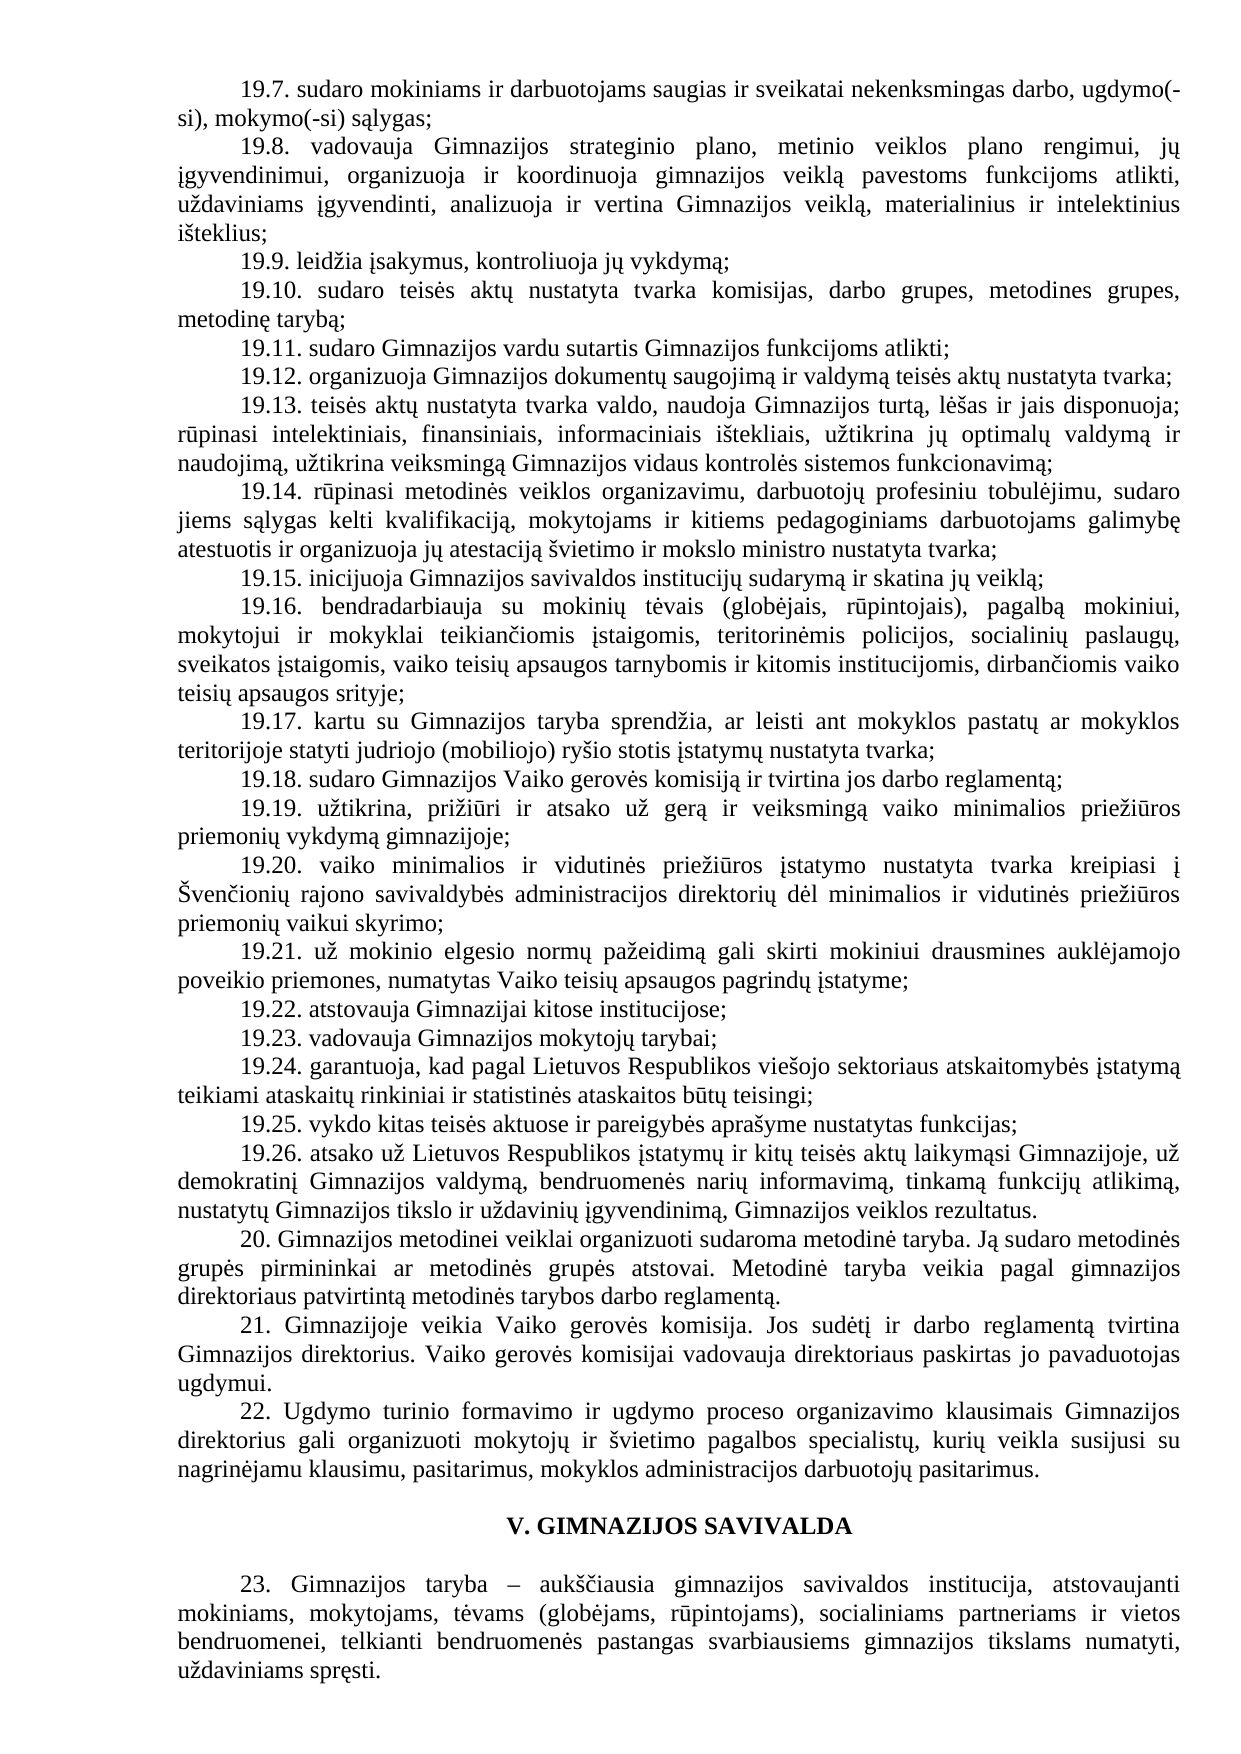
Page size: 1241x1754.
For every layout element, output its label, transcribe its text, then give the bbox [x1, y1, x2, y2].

text 19.14. rūpinasi metodinės veiklos organizavimu, darbuotojų profesiniu tobulėjimu, sudaro jiems sąlygas kelti kvalifikaciją, mokytojams ir kitiems pedagoginiams darbuotojams galimybę atestuotis ir organizuoja jų atestaciją švietimo ir mokslo ministro nustatyta tvarka; [177, 476, 1181, 563]
text 19.24. garantuoja, kad pagal Lietuvos Respublikos viešojo sektoriaus atskaitomybės įstatymą teikiami ataskaitų rinkiniai ir statistinės ataskaitos būtų teisingi; [177, 1051, 1181, 1109]
text 19.20. vaiko minimalios ir vidutinės priežiūros įstatymo nustatyta tvarka kreipiasi į Švenčionių rajono savivaldybės administracijos direktorių dėl minimalios ir vidutinės priežiūros priemonių vaikui skyrimo; [177, 850, 1181, 936]
text V. GIMNAZIJOS SAVIVALDA [177, 1511, 1181, 1540]
text 19.16. bendradarbiauja su mokinių tėvais (globėjais, rūpintojais), pagalbą mokiniui, mokytojui ir mokyklai teikiančiomis įstaigomis, teritorinėmis policijos, socialinių paslaugų, sveikatos įstaigomis, vaiko teisių apsaugos tarnybomis ir kitomis institucijomis, dirbančiomis vaiko teisių apsaugos srityje; [177, 591, 1181, 706]
text 19.21. už mokinio elgesio normų pažeidimą gali skirti mokiniui drausmines auklėjamojo poveikio priemones, numatytas Vaiko teisių apsaugos pagrindų įstatyme; [177, 936, 1181, 994]
text 19.22. atstovauja Gimnazijai kitose institucijose; [177, 994, 1181, 1023]
text 22. Ugdymo turinio formavimo ir ugdymo proceso organizavimo klausimais Gimnazijos direktorius gali organizuoti mokytojų ir švietimo pagalbos specialistų, kurių veikla susijusi su nagrinėjamu klausimu, pasitarimus, mokyklos administracijos darbuotojų pasitarimus. [177, 1396, 1181, 1483]
text 19.25. vykdo kitas teisės aktuose ir pareigybės aprašyme nustatytas funkcijas; [177, 1109, 1181, 1138]
text 19.12. organizuoja Gimnazijos dokumentų saugojimą ir valdymą teisės aktų nustatyta tvarka; [177, 361, 1181, 390]
text 19.26. atsako už Lietuvos Respublikos įstatymų ir kitų teisės aktų laikymąsi Gimnazijoje, už demokratinį Gimnazijos valdymą, bendruomenės narių informavimą, tinkamą funkcijų atlikimą, nustatytų Gimnazijos tikslo ir uždavinių įgyvendinimą, Gimnazijos veiklos rezultatus. [177, 1138, 1181, 1224]
text 23. Gimnazijos taryba – aukščiausia gimnazijos savivaldos institucija, atstovaujanti mokiniams, mokytojams, tėvams (globėjams, rūpintojams), socialiniams partneriams ir vietos bendruomenei, telkianti bendruomenės pastangas svarbiausiems gimnazijos tikslams numatyti, uždaviniams spręsti. [177, 1569, 1181, 1684]
text 19.19. užtikrina, prižiūri ir atsako už gerą ir veiksmingą vaiko minimalios priežiūros priemonių vykdymą gimnazijoje; [177, 793, 1181, 850]
text 20. Gimnazijos metodinei veiklai organizuoti sudaroma metodinė taryba. Ją sudaro metodinės grupės pirmininkai ar metodinės grupės atstovai. Metodinė taryba veikia pagal gimnazijos direktoriaus patvirtintą metodinės tarybos darbo reglamentą. [177, 1224, 1181, 1310]
text 21. Gimnazijoje veikia Vaiko gerovės komisija. Jos sudėtį ir darbo reglamentą tvirtina Gimnazijos direktorius. Vaiko gerovės komisijai vadovauja direktoriaus paskirtas jo pavaduotojas ugdymui. [177, 1310, 1181, 1396]
text 19.23. vadovauja Gimnazijos mokytojų tarybai; [177, 1023, 1181, 1051]
text 19.9. leidžia įsakymus, kontroliuoja jų vykdymą; [177, 246, 1181, 275]
text 19.10. sudaro teisės aktų nustatyta tvarka komisijas, darbo grupes, metodines grupes, metodinę tarybą; [177, 275, 1181, 333]
text 19.11. sudaro Gimnazijos vardu sutartis Gimnazijos funkcijoms atlikti; [177, 333, 1181, 361]
text 19.8. vadovauja Gimnazijos strateginio plano, metinio veiklos plano rengimui, jų įgyvendinimui, organizuoja ir koordinuoja gimnazijos veiklą pavestoms funkcijoms atlikti, uždaviniams įgyvendinti, analizuoja ir vertina Gimnazijos veiklą, materialinius ir intelektinius išteklius; [177, 131, 1181, 246]
text 19.13. teisės aktų nustatyta tvarka valdo, naudoja Gimnazijos turtą, lėšas ir jais disponuoja; rūpinasi intelektiniais, finansiniais, informaciniais ištekliais, užtikrina jų optimalų valdymą ir naudojimą, užtikrina veiksmingą Gimnazijos vidaus kontrolės sistemos funkcionavimą; [177, 390, 1181, 476]
text 19.18. sudaro Gimnazijos Vaiko gerovės komisiją ir tvirtina jos darbo reglamentą; [177, 764, 1181, 793]
text 19.17. kartu su Gimnazijos taryba sprendžia, ar leisti ant mokyklos pastatų ar mokyklos teritorijoje statyti judriojo (mobiliojo) ryšio stotis įstatymų nustatyta tvarka; [177, 706, 1181, 764]
text 19.7. sudaro mokiniams ir darbuotojams saugias ir sveikatai nekenksmingas darbo, ugdymo(-si), mokymo(-si) sąlygas; [177, 74, 1181, 131]
text 19.15. inicijuoja Gimnazijos savivaldos institucijų sudarymą ir skatina jų veiklą; [177, 563, 1181, 591]
